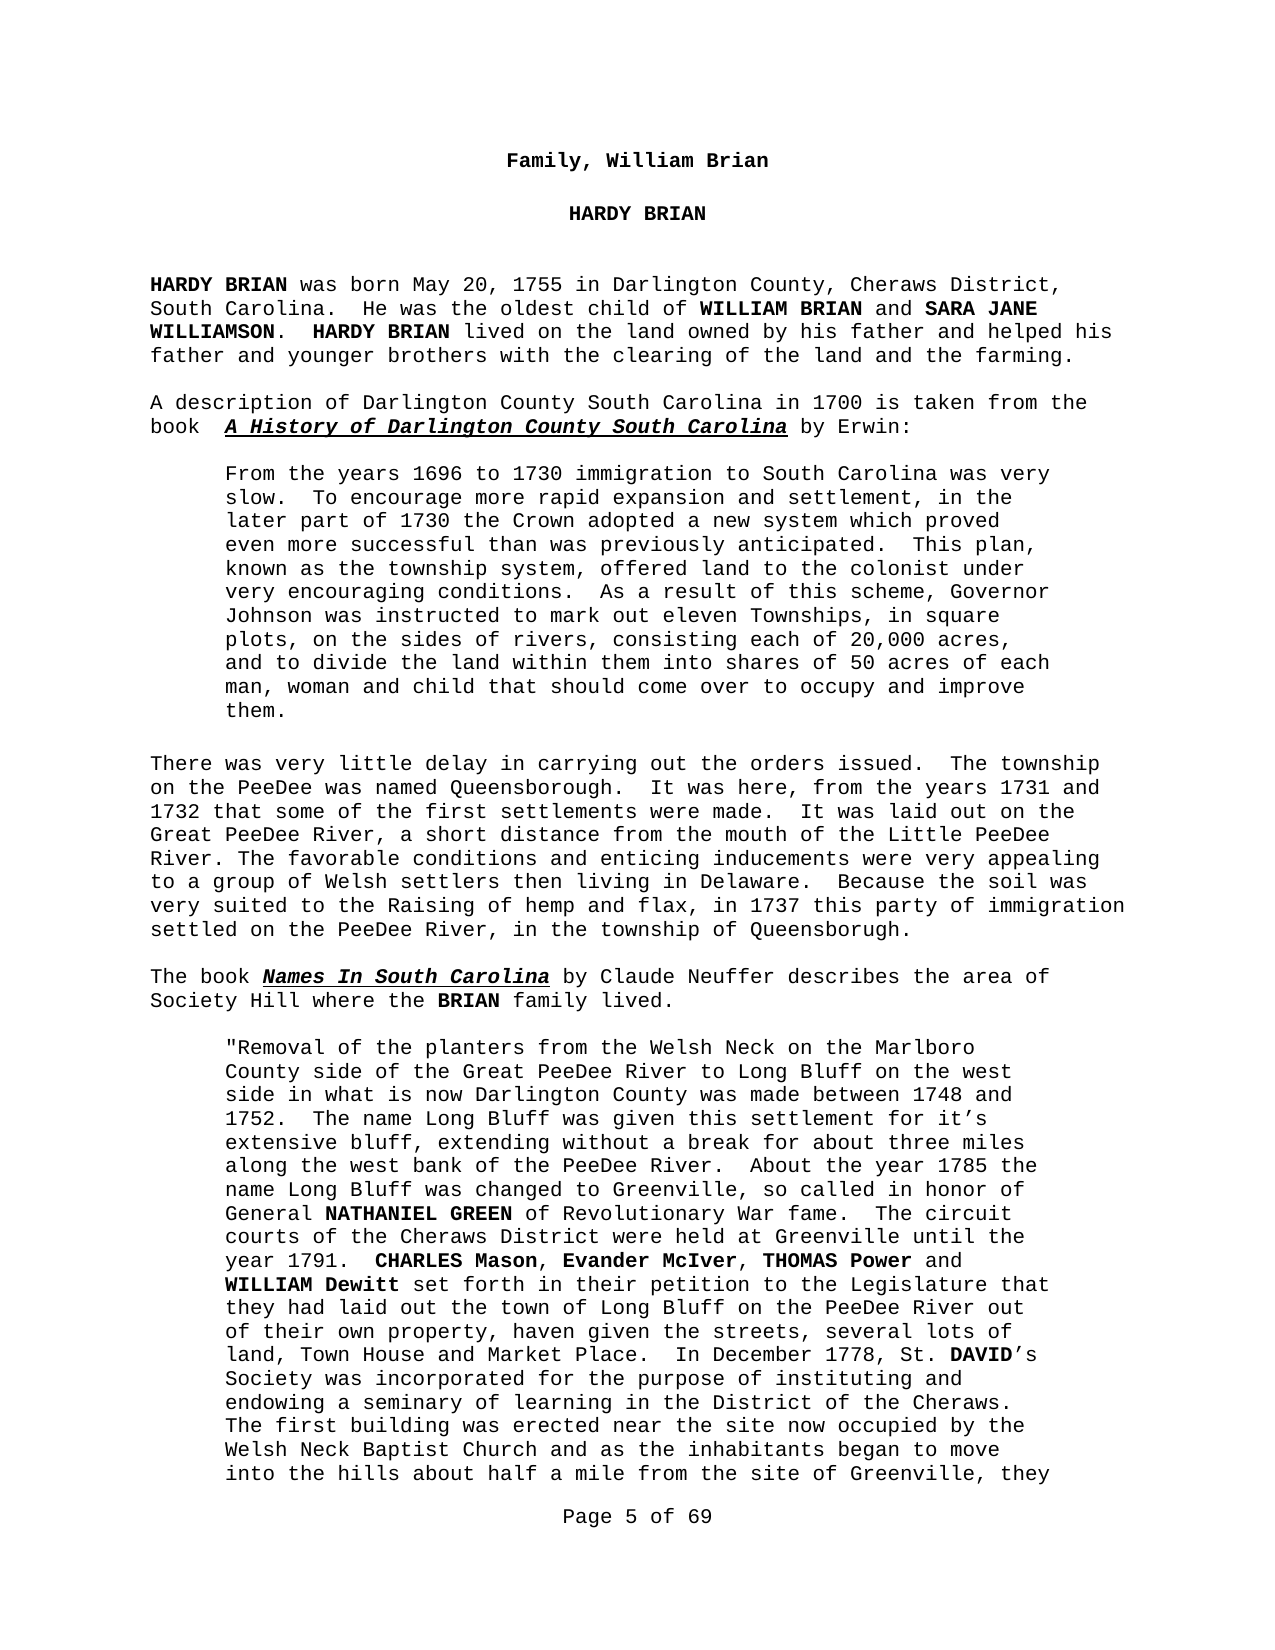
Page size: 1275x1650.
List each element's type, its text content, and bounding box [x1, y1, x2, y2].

text From the years 1696 to 1730 immigration to South Carolina was very slow. To encourage more rapid expansion and settlement, in the later part of 1730 the Crown adopted a new system which proved even more successful than was previously anticipated. This plan, known as the township system, offered land to the colonist under very encouraging conditions. As a result of this scheme, Governor Johnson was instructed to mark out eleven Townships, in square plots, on the sides of rivers, consisting each of 20,000 acres, and to divide the land within them into shares of 50 acres of each man, woman and child that should come over to occupy and improve them. [225, 463, 1050, 723]
text The book Names In South Carolina by Claude Neuffer describes the area of Society Hill where the Brian family lived. [150, 966, 1125, 1013]
text There was very little delay in carrying out the orders issued. The township on the PeeDee was named Queensborough. It was here, from the years 1731 and 1732 that some of the first settlements were made. It was laid out on the Great PeeDee River, a short distance from the mouth of the Little PeeDee River. The favorable conditions and enticing inducements were very appealing to a group of Welsh settlers then living in Delaware. Because the soil was very suited to the Raising of hemp and flax, in 1737 this party of immigration settled on the PeeDee River, in the township of Queensborugh. [150, 753, 1125, 942]
text A description of Darlington County South Carolina in 1700 is taken from the book A History of Darlington County South Carolina by Erwin: [150, 392, 1125, 439]
subtitle HARDY BRIAN [225, 203, 1050, 227]
text Hardy Brian was born May 20, 1755 in Darlington County, Cheraws District, South Carolina. He was the oldest child of William Brian and Sara Jane Williamson. Hardy Brian lived on the land owned by his father and helped his father and younger brothers with the clearing of the land and the farming. [150, 274, 1125, 369]
text "Removal of the planters from the Welsh Neck on the Marlboro County side of the Great PeeDee River to Long Bluff on the west side in what is now Darlington County was made between 1748 and 1752. The name Long Bluff was given this settlement for it’s extensive bluff, extending without a break for about three miles along the west bank of the PeeDee River. About the year 1785 the name Long Bluff was changed to Greenville, so called in honor of General Nathaniel Green of Revolutionary War fame. The circuit courts of the Cheraws District were held at Greenville until the year 1791. Charles Mason, Evander McIver, Thomas Power and William Dewitt set forth in their petition to the Legislature that they had laid out the town of Long Bluff on the PeeDee River out of their own property, haven given the streets, several lots of land, Town House and Market Place. In December 1778, St. David’s Society was incorporated for the purpose of instituting and endowing a seminary of learning in the District of the Cheraws. The first building was erected near the site now occupied by the Welsh Neck Baptist Church and as the inhabitants began to move into the hills about half a mile from the site of Greenville, they [225, 1037, 1050, 1486]
